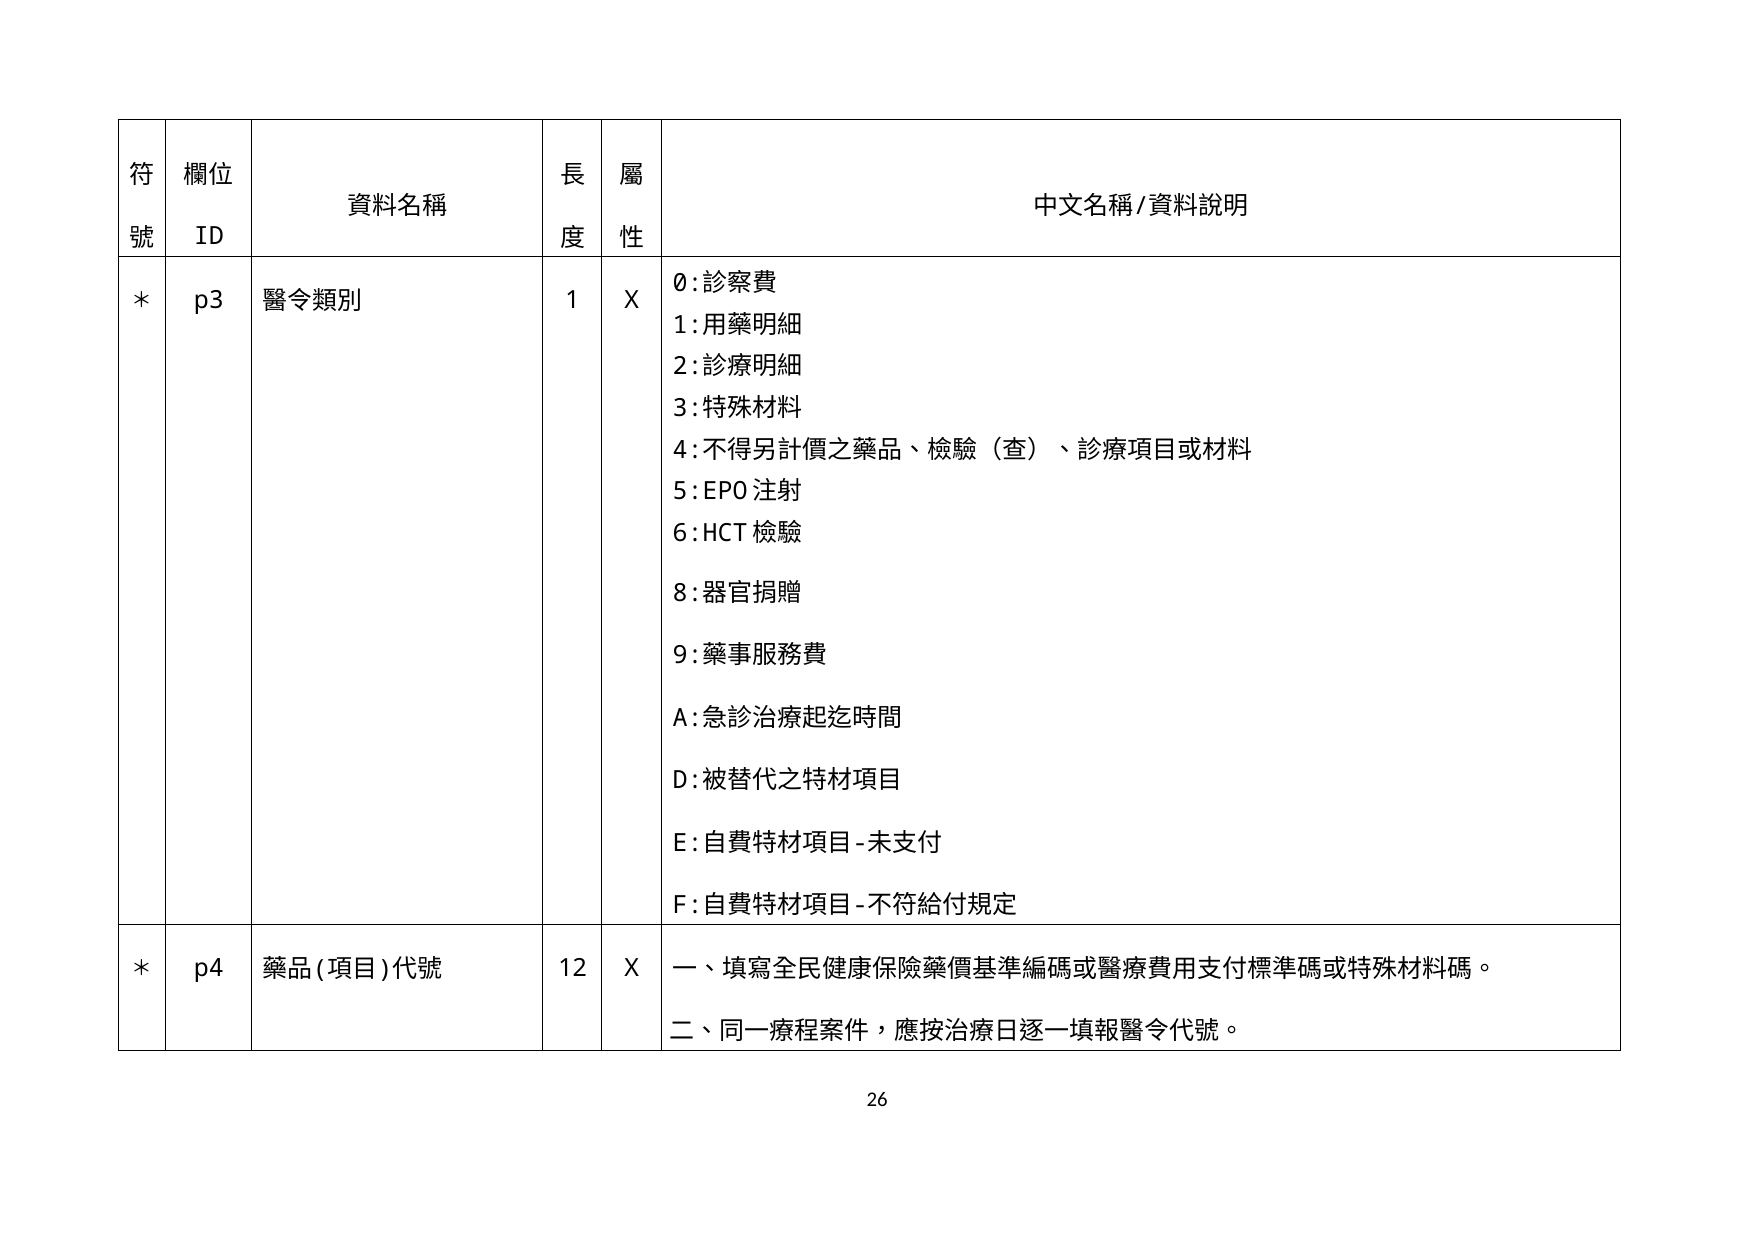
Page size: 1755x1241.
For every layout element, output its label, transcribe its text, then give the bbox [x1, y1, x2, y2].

table_cell 1 [543, 257, 601, 924]
table_cell 醫令類別 [252, 257, 542, 924]
table_cell 藥品(項目)代號 [252, 925, 542, 1050]
table_header 中文名稱/資料說明 [662, 120, 1620, 256]
table_header 符號 [119, 120, 165, 256]
table_cell p4 [166, 925, 251, 1050]
table_header 屬性 [602, 120, 661, 256]
table_cell X [602, 925, 661, 1050]
table_cell 一、填寫全民健康保險藥價基準編碼或醫療費用支付標準碼或特殊材料碼。 二、同一療程案件，應按治療日逐一填報醫令代號。 [662, 925, 1620, 1050]
table_cell p3 [166, 257, 251, 924]
table_cell ＊ [119, 257, 165, 924]
table_header 長度 [543, 120, 601, 256]
table_cell X [602, 257, 661, 924]
table_cell ＊ [119, 925, 165, 1050]
table_header 資料名稱 [252, 120, 542, 256]
table_header 欄位ID [166, 120, 251, 256]
table_cell 0:診察費 1:用藥明細 2:診療明細 3:特殊材料 4:不得另計價之藥品、檢驗（查）、診療項目或材料 5:EPO注射 6:HCT檢驗 8:器官捐贈 9:藥事服務費 A:急診治療起迄時間 D:被替代之特材項目 E:自費特材項目-未支付 F:自費特材項目-不符給付規定 [662, 257, 1620, 924]
table_cell 12 [543, 925, 601, 1050]
